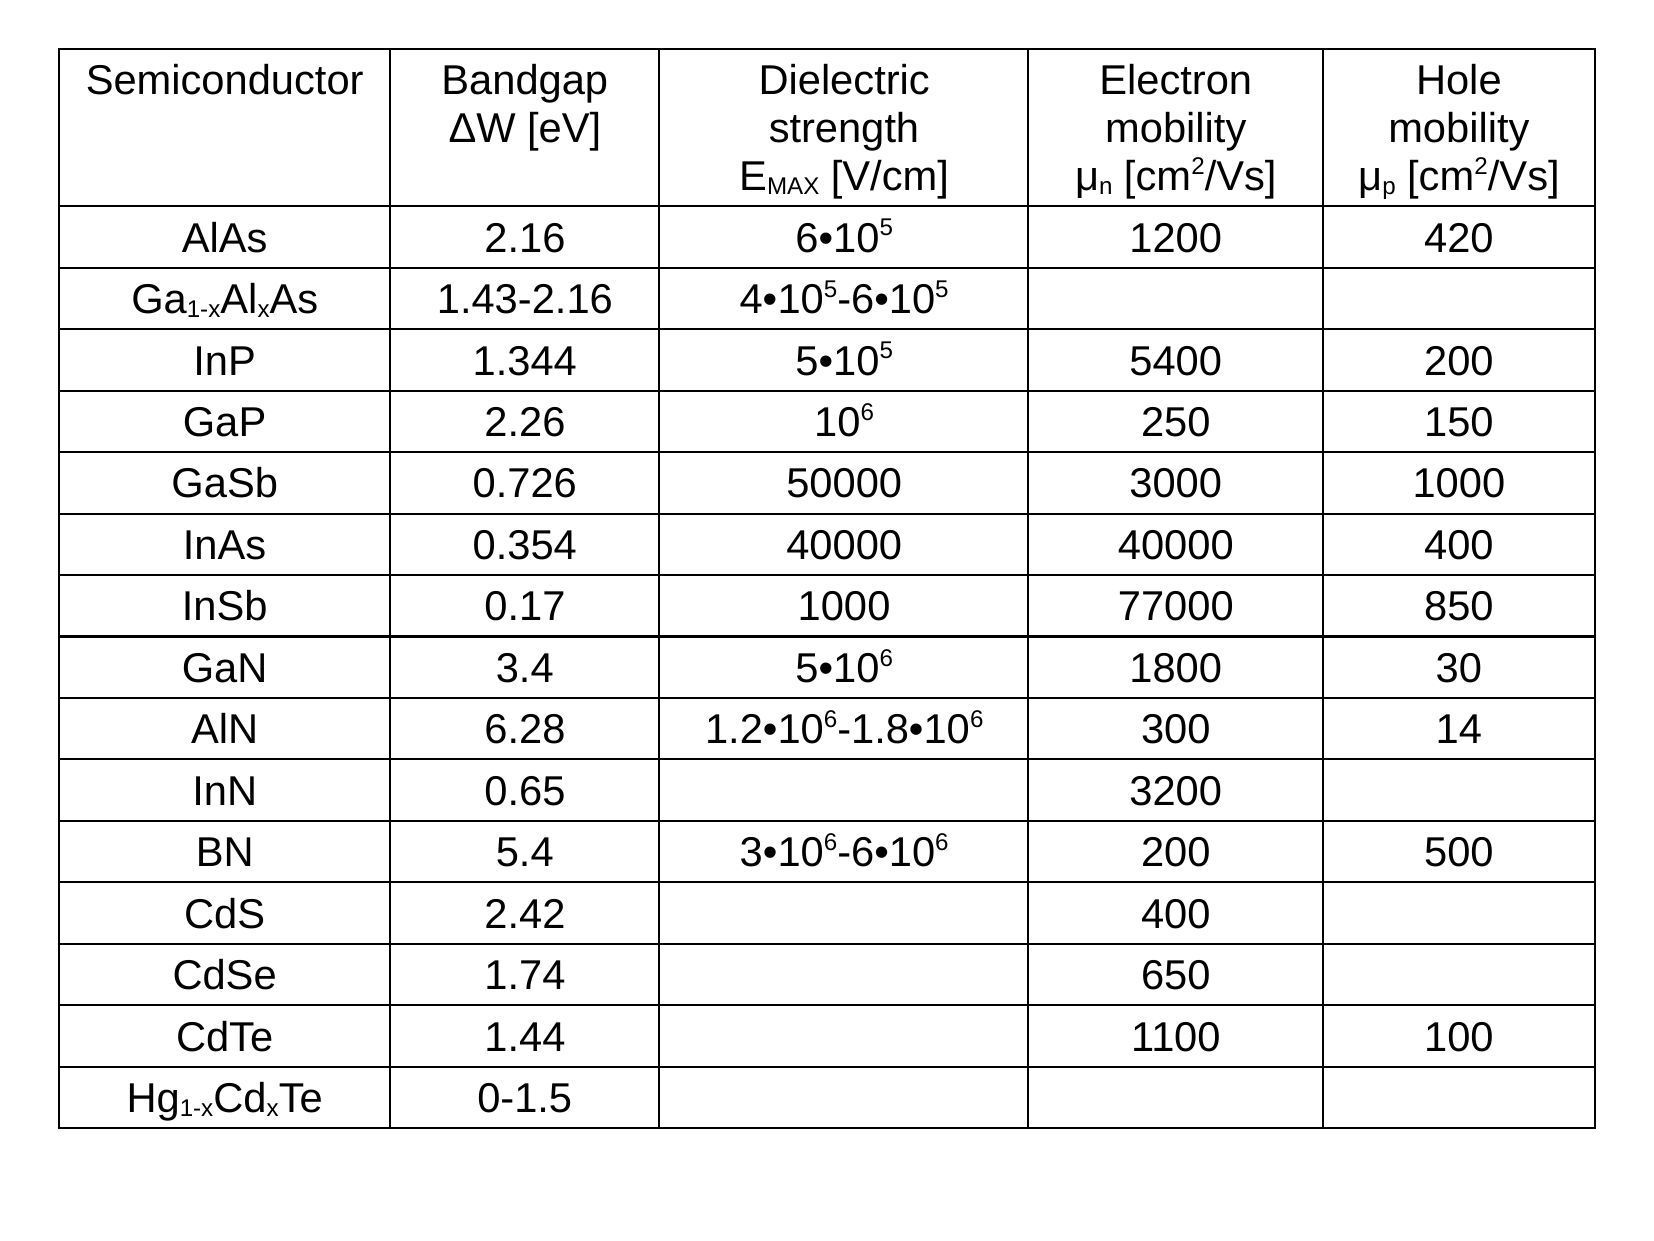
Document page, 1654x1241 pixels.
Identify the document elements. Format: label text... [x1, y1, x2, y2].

table_cell 0-1.5 [391, 1068, 658, 1127]
table_cell 1.43-2.16 [391, 269, 658, 328]
table_cell 1100 [1029, 1006, 1322, 1066]
table_cell 200 [1324, 330, 1594, 389]
table_header Hole mobility μp [cm2/Vs] [1324, 50, 1594, 205]
table_cell 0.354 [391, 515, 658, 574]
table_cell 250 [1029, 392, 1322, 451]
table_cell 150 [1324, 392, 1594, 451]
table_cell 30 [1324, 638, 1594, 697]
table_cell 200 [1029, 822, 1322, 881]
table_cell GaP [60, 392, 389, 451]
table_cell 1000 [1324, 453, 1594, 512]
table_cell 0.17 [391, 576, 658, 635]
table_header Dielectric strength EMAX [V/cm] [660, 50, 1027, 205]
table_cell 420 [1324, 207, 1594, 267]
table_cell InAs [60, 515, 389, 574]
table_cell [660, 1006, 1027, 1066]
table_cell 850 [1324, 576, 1594, 635]
table_cell 1.344 [391, 330, 658, 389]
table_cell [1029, 269, 1322, 328]
table_cell 1.2•106-1.8•106 [660, 699, 1027, 758]
table_cell InP [60, 330, 389, 389]
table_cell 2.26 [391, 392, 658, 451]
table_cell Hg1-xCdxTe [60, 1068, 389, 1127]
table_cell [1324, 269, 1594, 328]
table_cell Ga1-xAlxAs [60, 269, 389, 328]
table_cell 5.4 [391, 822, 658, 881]
table_cell 400 [1029, 883, 1322, 943]
table_cell CdTe [60, 1006, 389, 1066]
table_cell [1324, 760, 1594, 820]
table_cell 3200 [1029, 760, 1322, 820]
table_header Electron mobility μn [cm2/Vs] [1029, 50, 1322, 205]
table_cell 4•105-6•105 [660, 269, 1027, 328]
table_cell 2.42 [391, 883, 658, 943]
table_cell 77000 [1029, 576, 1322, 635]
table_cell 5•106 [660, 638, 1027, 697]
table_cell 300 [1029, 699, 1322, 758]
table_cell 500 [1324, 822, 1594, 881]
table_cell BN [60, 822, 389, 881]
table_cell 3•106-6•106 [660, 822, 1027, 881]
table_cell [660, 945, 1027, 1004]
table_cell AlAs [60, 207, 389, 267]
table_cell 1.44 [391, 1006, 658, 1066]
table_cell 1000 [660, 576, 1027, 635]
table_cell 100 [1324, 1006, 1594, 1066]
table_cell 2.16 [391, 207, 658, 267]
table_cell AlN [60, 699, 389, 758]
table_cell GaSb [60, 453, 389, 512]
table_cell InSb [60, 576, 389, 635]
table_cell [1324, 945, 1594, 1004]
table_cell InN [60, 760, 389, 820]
table_cell 106 [660, 392, 1027, 451]
table_cell [660, 883, 1027, 943]
table_cell GaN [60, 638, 389, 697]
table_cell 400 [1324, 515, 1594, 574]
table_cell 650 [1029, 945, 1322, 1004]
table_cell 0.65 [391, 760, 658, 820]
table_cell [660, 1068, 1027, 1127]
table_cell [1324, 883, 1594, 943]
table_cell [660, 760, 1027, 820]
table_cell 0.726 [391, 453, 658, 512]
table_cell 1800 [1029, 638, 1322, 697]
table_cell 5400 [1029, 330, 1322, 389]
table_cell 6.28 [391, 699, 658, 758]
table_cell [1324, 1068, 1594, 1127]
table_cell 14 [1324, 699, 1594, 758]
table_cell CdSe [60, 945, 389, 1004]
table_cell 5•105 [660, 330, 1027, 389]
table_header Bandgap ΔW [eV] [391, 50, 658, 205]
table_cell 6•105 [660, 207, 1027, 267]
table_cell [1029, 1068, 1322, 1127]
table_cell 3000 [1029, 453, 1322, 512]
table_header Semiconductor [60, 50, 389, 205]
table_cell 50000 [660, 453, 1027, 512]
table_cell CdS [60, 883, 389, 943]
table_cell 3.4 [391, 638, 658, 697]
table_cell 1.74 [391, 945, 658, 1004]
table_cell 40000 [1029, 515, 1322, 574]
table_cell 1200 [1029, 207, 1322, 267]
table_cell 40000 [660, 515, 1027, 574]
